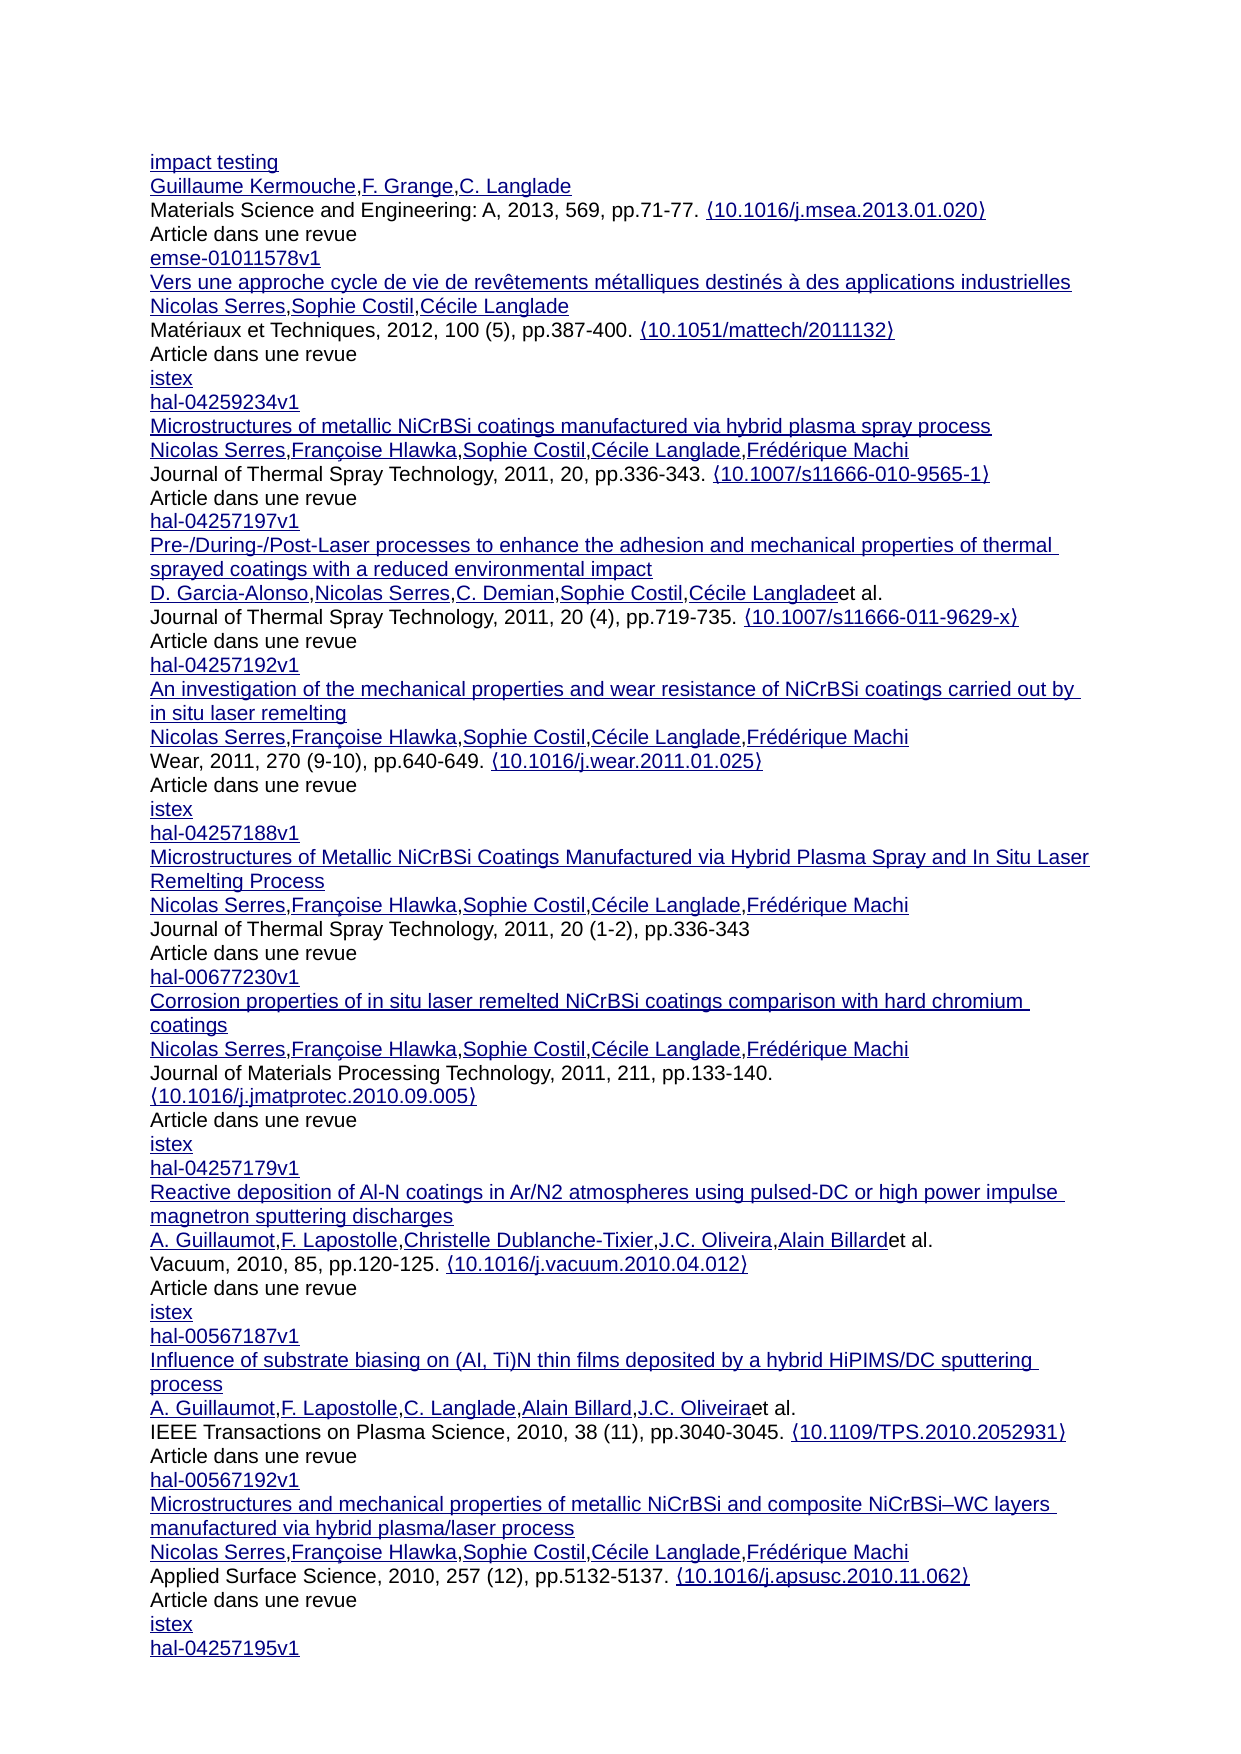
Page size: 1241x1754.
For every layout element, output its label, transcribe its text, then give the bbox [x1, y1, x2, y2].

table_cell Microstructures and mechanical properties of metallic NiCrBSi and composite NiCrBSi–WC layers manufactured via hybrid plasma/laser process Nicolas Serres,Françoise Hlawka,Sophie Costil,Cécile Langlade,Frédérique Machi Applied Surface Science, 2010, 257 (12), pp.5132-5137. ⟨10.1016/j.apsusc.2010.11.062⟩ Article dans une revue istex hal-04257195v1 [150, 1492, 1090, 1659]
table_cell An investigation of the mechanical properties and wear resistance of NiCrBSi coatings carried out by in situ laser remelting Nicolas Serres,Françoise Hlawka,Sophie Costil,Cécile Langlade,Frédérique Machi Wear, 2011, 270 (9-10), pp.640-649. ⟨10.1016/j.wear.2011.01.025⟩ Article dans une revue istex hal-04257188v1 [150, 677, 1090, 845]
table_cell Influence of substrate biasing on (AI, Ti)N thin films deposited by a hybrid HiPIMS/DC sputtering process A. Guillaumot,F. Lapostolle,C. Langlade,Alain Billard,J.C. Oliveiraet al. IEEE Transactions on Plasma Science, 2010, 38 (11), pp.3040-3045. ⟨10.1109/TPS.2010.2052931⟩ Article dans une revue hal-00567192v1 [150, 1348, 1090, 1492]
table_cell impact testing Guillaume Kermouche,F. Grange,C. Langlade Materials Science and Engineering: A, 2013, 569, pp.71-77. ⟨10.1016/j.msea.2013.01.020⟩ Article dans une revue emse-01011578v1 [150, 150, 1090, 270]
table_cell Vers une approche cycle de vie de revêtements métalliques destinés à des applications industrielles Nicolas Serres,Sophie Costil,Cécile Langlade Matériaux et Techniques, 2012, 100 (5), pp.387-400. ⟨10.1051/mattech/2011132⟩ Article dans une revue istex hal-04259234v1 [150, 270, 1090, 413]
table_cell Microstructures of metallic NiCrBSi coatings manufactured via hybrid plasma spray process Nicolas Serres,Françoise Hlawka,Sophie Costil,Cécile Langlade,Frédérique Machi Journal of Thermal Spray Technology, 2011, 20, pp.336-343. ⟨10.1007/s11666-010-9565-1⟩ Article dans une revue hal-04257197v1 [150, 414, 1090, 533]
table_cell Corrosion properties of in situ laser remelted NiCrBSi coatings comparison with hard chromium coatings Nicolas Serres,Françoise Hlawka,Sophie Costil,Cécile Langlade,Frédérique Machi Journal of Materials Processing Technology, 2011, 211, pp.133-140. ⟨10.1016/j.jmatprotec.2010.09.005⟩ Article dans une revue istex hal-04257179v1 [150, 989, 1090, 1180]
table_cell Reactive deposition of Al-N coatings in Ar/N2 atmospheres using pulsed-DC or high power impulse magnetron sputtering discharges A. Guillaumot,F. Lapostolle,Christelle Dublanche-Tixier,J.C. Oliveira,Alain Billardet al. Vacuum, 2010, 85, pp.120-125. ⟨10.1016/j.vacuum.2010.04.012⟩ Article dans une revue istex hal-00567187v1 [150, 1180, 1090, 1348]
table_cell Microstructures of Metallic NiCrBSi Coatings Manufactured via Hybrid Plasma Spray and In Situ Laser [150, 845, 1090, 866]
table_cell Pre-/During-/Post-Laser processes to enhance the adhesion and mechanical properties of thermal sprayed coatings with a reduced environmental impact D. Garcia-Alonso,Nicolas Serres,C. Demian,Sophie Costil,Cécile Langladeet al. Journal of Thermal Spray Technology, 2011, 20 (4), pp.719-735. ⟨10.1007/s11666-011-9629-x⟩ Article dans une revue hal-04257192v1 [150, 533, 1090, 677]
table_cell Remelting Process Nicolas Serres,Françoise Hlawka,Sophie Costil,Cécile Langlade,Frédérique Machi Journal of Thermal Spray Technology, 2011, 20 (1-2), pp.336-343 Article dans une revue hal-00677230v1 [150, 867, 1090, 988]
